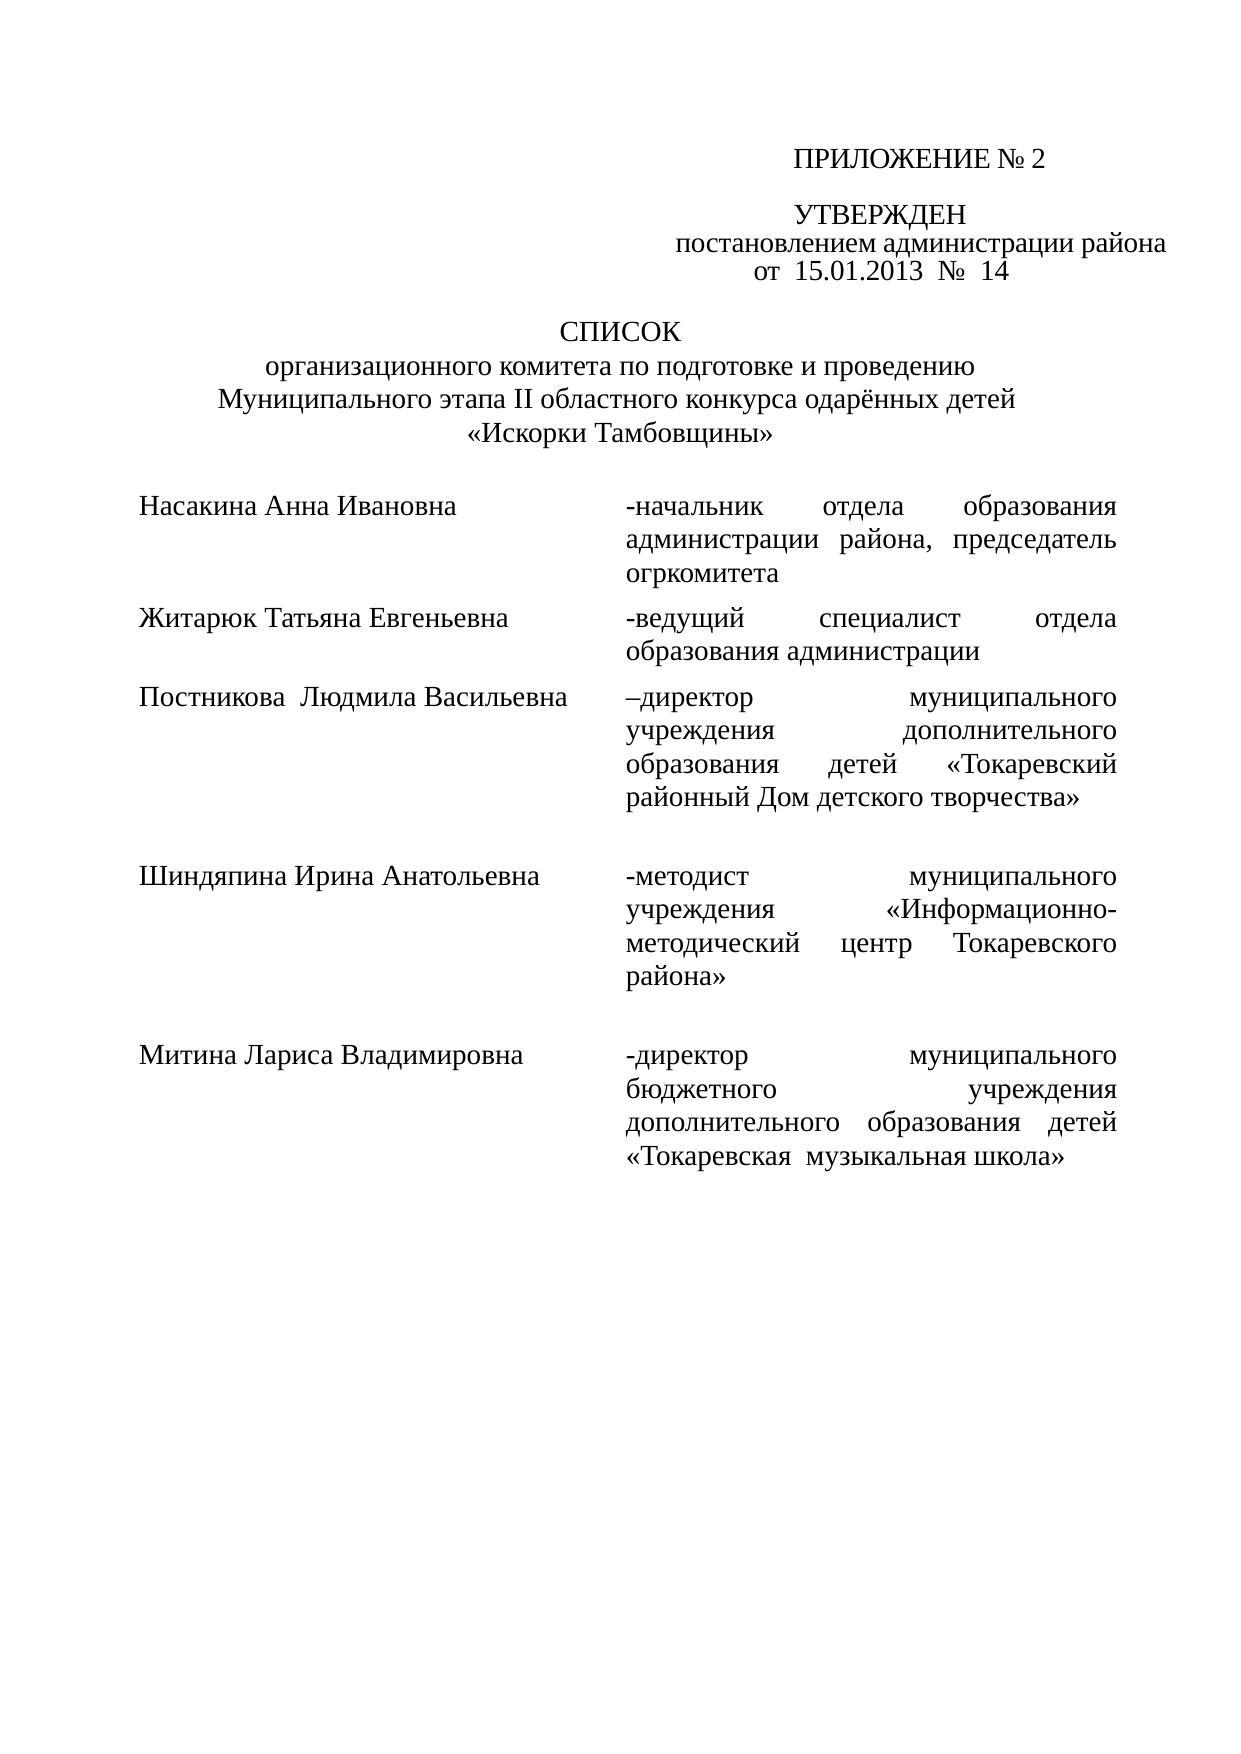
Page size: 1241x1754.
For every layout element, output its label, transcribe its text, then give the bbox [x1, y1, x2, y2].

text УТВЕРЖДЕН [793, 174, 1121, 230]
table_header -начальник отдела образования администрации района, председатель огркомитета [621, 483, 1123, 594]
table_cell -методист муниципального учреждения «Информационно-методический центр Токаревского района» [621, 853, 1123, 1031]
table_cell -ведущий специалист отдела образования администрации [621, 595, 1123, 673]
text «Искорки Тамбовщины» [118, 415, 1122, 448]
text СПИСОК [118, 314, 1122, 348]
text организационного комитета по подготовке и проведению [118, 348, 1122, 381]
text ПРИЛОЖЕНИЕ № 2 [793, 118, 1121, 174]
table_cell -директор муниципального бюджетного учреждения дополнительного образования детей «Токаревская музыкальная школа» [621, 1032, 1123, 1177]
table_cell Шиндяпина Ирина Анатольевна [134, 853, 620, 1031]
table_cell Митина Лариса Владимировна [134, 1032, 620, 1177]
text постановлением администрации района [456, 230, 1179, 258]
table_header Насакина Анна Ивановна [134, 483, 620, 594]
table_cell Постникова Людмила Васильевна [134, 674, 620, 852]
table_cell Житарюк Татьяна Евгеньевна [134, 595, 620, 673]
text Муниципального этапа II областного конкурса одарённых детей [118, 381, 1122, 415]
text от 15.01.2013 № 14 [456, 258, 1179, 286]
table_cell –директор муниципального учреждения дополнительного образования детей «Токаревский районный Дом детского творчества» [621, 674, 1123, 852]
